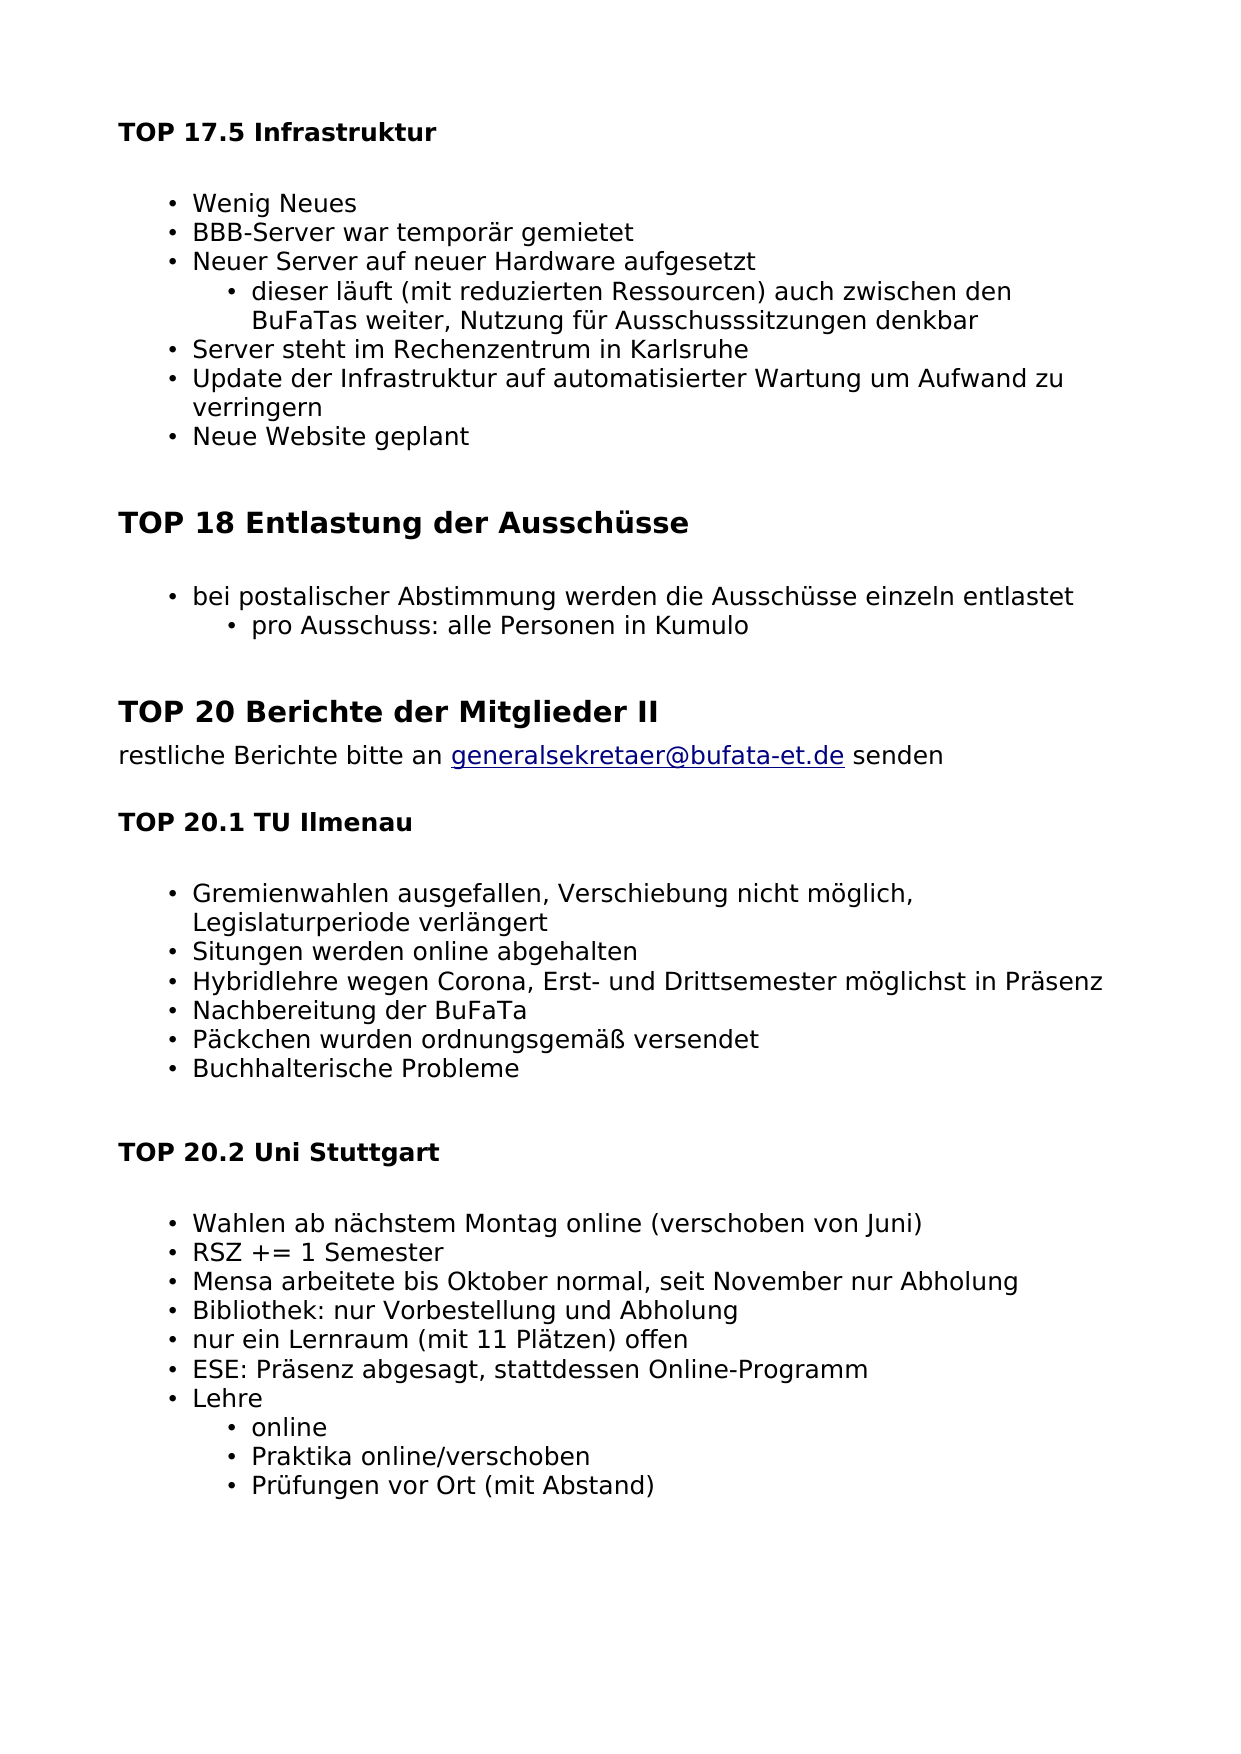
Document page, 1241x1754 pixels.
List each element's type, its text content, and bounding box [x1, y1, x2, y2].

list online [236, 1413, 1122, 1442]
list Nachbereitung der BuFaTa [177, 996, 1122, 1025]
list Lehre [177, 1384, 1122, 1413]
list Server steht im Rechenzentrum in Karlsruhe [177, 335, 1122, 364]
list Prüfungen vor Ort (mit Abstand) [236, 1472, 1122, 1501]
list Praktika online/verschoben [236, 1442, 1122, 1472]
list Situngen werden online abgehalten [177, 938, 1122, 967]
text restliche Berichte bitte an generalsekretaer@bufata-et.de senden [118, 741, 1122, 771]
list nur ein Lernraum (mit 11 Plätzen) offen [177, 1326, 1122, 1355]
list Neuer Server auf neuer Hardware aufgesetzt [177, 248, 1122, 277]
list Neue Website geplant [177, 423, 1122, 452]
subtitle TOP 17.5 Infrastruktur [118, 118, 1122, 147]
list ESE: Präsenz abgesagt, stattdessen Online-Programm [177, 1355, 1122, 1384]
list Gremienwahlen ausgefallen, Verschiebung nicht möglich, Legislaturperiode verlängert [177, 879, 1122, 938]
list Mensa arbeitete bis Oktober normal, seit November nur Abholung [177, 1267, 1122, 1297]
list pro Ausschuss: alle Personen in Kumulo [236, 611, 1122, 641]
subtitle TOP 20.1 TU Ilmenau [118, 808, 1122, 837]
list Hybridlehre wegen Corona, Erst- und Drittsemester möglichst in Präsenz [177, 967, 1122, 996]
list Wahlen ab nächstem Montag online (verschoben von Juni) [177, 1209, 1122, 1238]
list dieser läuft (mit reduzierten Ressourcen) auch zwischen den BuFaTas weiter, Nutzung für Ausschusssitzungen denkbar [236, 277, 1122, 335]
list bei postalischer Abstimmung werden die Ausschüsse einzeln entlastet [177, 582, 1122, 611]
list BBB-Server war temporär gemietet [177, 218, 1122, 248]
subtitle TOP 18 Entlastung der Ausschüsse [118, 506, 1122, 540]
subtitle TOP 20.2 Uni Stuttgart [118, 1138, 1122, 1167]
list Update der Infrastruktur auf automatisierter Wartung um Aufwand zu verringern [177, 364, 1122, 423]
list Bibliothek: nur Vorbestellung und Abholung [177, 1297, 1122, 1326]
subtitle TOP 20 Berichte der Mitglieder II [118, 695, 1122, 729]
list Buchhalterische Probleme [177, 1054, 1122, 1083]
list RSZ += 1 Semester [177, 1238, 1122, 1267]
list Wenig Neues [177, 189, 1122, 218]
list Päckchen wurden ordnungsgemäß versendet [177, 1025, 1122, 1054]
